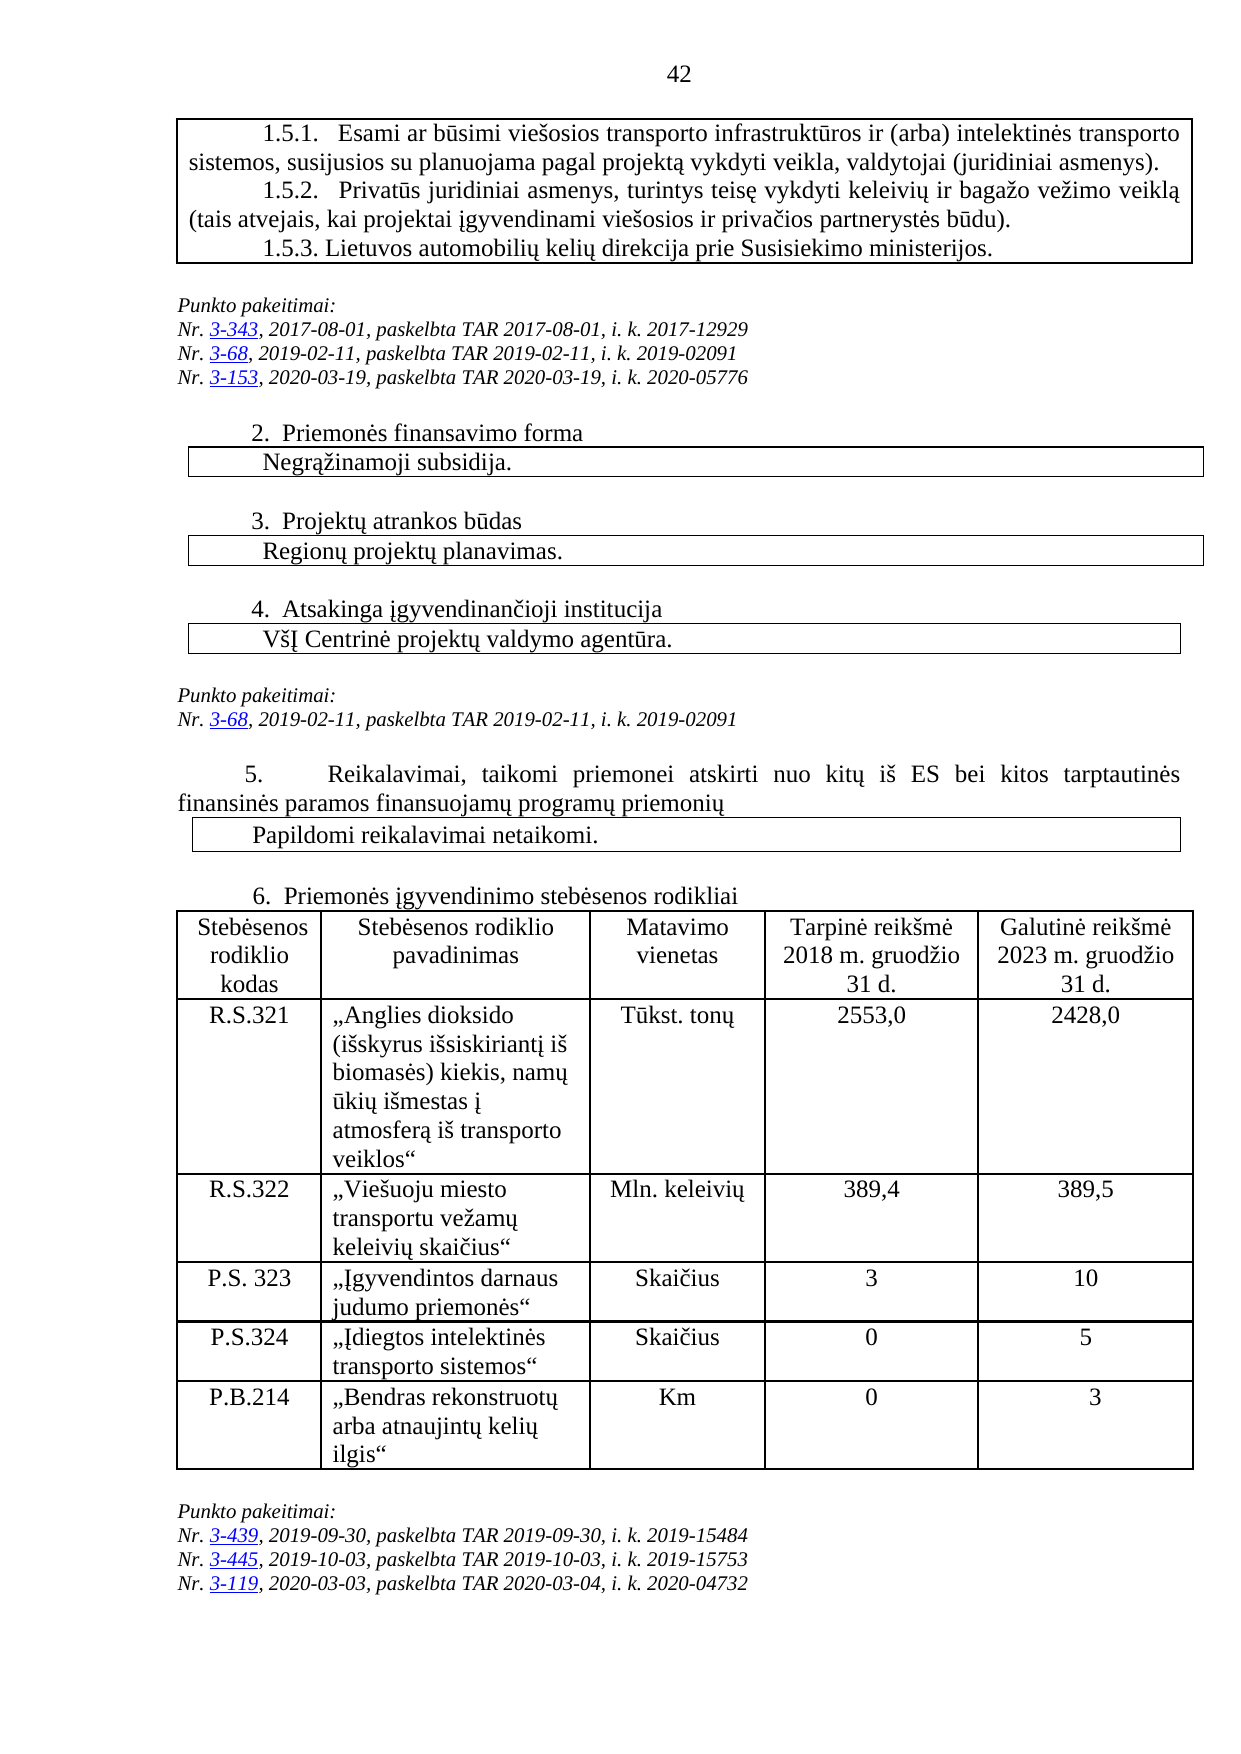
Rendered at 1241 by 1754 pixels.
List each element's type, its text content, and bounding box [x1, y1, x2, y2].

text Punkto pakeitimai: [177, 293, 1181, 317]
text 2. Priemonės finansavimo forma [251, 418, 1181, 446]
table_cell 3 [766, 1263, 977, 1320]
text Nr. 3-439, 2019-09-30, paskelbta TAR 2019-09-30, i. k. 2019-15484 [177, 1523, 1181, 1547]
text Nr. 3-68, 2019-02-11, paskelbta TAR 2019-02-11, i. k. 2019-02091 [177, 707, 1181, 731]
table_cell P.B.214 [178, 1382, 320, 1468]
table_header Galutinė reikšmė 2023 m. gruodžio 31 d. [979, 912, 1192, 998]
table_cell „Įgyvendintos darnaus judumo priemonės“ [322, 1263, 589, 1320]
table_cell 1.5.1. Esami ar būsimi viešosios transporto infrastruktūros ir (arba) intelektinės transporto sistemos, susijusios su planuojama pagal projektą vykdyti veikla, valdytojai (juridiniai asmenys). 1.5.2. Privatūs juridiniai asmenys, turintys teisę vykdyti keleivių ir bagažo vežimo veiklą (tais atvejais, kai projektai įgyvendinami viešosios ir privačios partnerystės būdu). 1.5.3. Lietuvos automobilių kelių direkcija prie Susisiekimo ministerijos. [178, 120, 1191, 262]
table_cell „Anglies dioksido (išskyrus išsiskiriantį iš biomasės) kiekis, namų ūkių išmestas į atmosferą iš transporto veiklos“ [322, 1000, 589, 1172]
table_cell P.S.324 [178, 1323, 320, 1380]
table_cell 389,4 [766, 1175, 977, 1261]
table_cell R.S.321 [178, 1000, 320, 1172]
table_header Tarpinė reikšmė 2018 m. gruodžio 31 d. [766, 912, 977, 998]
text Nr. 3-153, 2020-03-19, paskelbta TAR 2020-03-19, i. k. 2020-05776 [177, 365, 1181, 389]
table_header Matavimo vienetas [591, 912, 764, 998]
table_cell 0 [766, 1323, 977, 1380]
table_cell 3 [979, 1382, 1192, 1468]
table_cell 5 [979, 1323, 1192, 1380]
text Nr. 3-343, 2017-08-01, paskelbta TAR 2017-08-01, i. k. 2017-12929 [177, 317, 1181, 341]
table_cell 2553,0 [766, 1000, 977, 1172]
table_header Stebėsenos rodiklio kodas [178, 912, 320, 998]
text 3. Projektų atrankos būdas [251, 506, 1181, 535]
table_cell „Bendras rekonstruotų arba atnaujintų kelių ilgis“ [322, 1382, 589, 1468]
table_cell 389,5 [979, 1175, 1192, 1261]
text Punkto pakeitimai: [177, 683, 1181, 707]
table_cell 2428,0 [979, 1000, 1192, 1172]
text 4. Atsakinga įgyvendinančioji institucija [251, 594, 1181, 623]
text 6. Priemonės įgyvendinimo stebėsenos rodikliai [177, 881, 1181, 909]
text 5. Reikalavimai, taikomi priemonei atskirti nuo kitų iš ES bei kitos tarptautinės finansinės paramos finansuojamų programų priemonių [177, 759, 1181, 817]
table_cell Skaičius [591, 1323, 764, 1380]
table_cell P.S. 323 [178, 1263, 320, 1320]
table_header Negrąžinamoji subsidija. [189, 448, 1203, 476]
text Nr. 3-119, 2020-03-03, paskelbta TAR 2020-03-04, i. k. 2020-04732 [177, 1571, 1181, 1595]
table_cell Skaičius [591, 1263, 764, 1320]
table_cell Mln. keleivių [591, 1175, 764, 1261]
table_header Stebėsenos rodiklio pavadinimas [322, 912, 589, 998]
table_cell R.S.322 [178, 1175, 320, 1261]
table_cell Km [591, 1382, 764, 1468]
text Papildomi reikalavimai netaikomi. [193, 818, 1180, 851]
text Nr. 3-68, 2019-02-11, paskelbta TAR 2019-02-11, i. k. 2019-02091 [177, 341, 1181, 365]
text Punkto pakeitimai: [177, 1499, 1181, 1523]
table_cell „Įdiegtos intelektinės transporto sistemos“ [322, 1323, 589, 1380]
table_cell Tūkst. tonų [591, 1000, 764, 1172]
table_header Regionų projektų planavimas. [189, 536, 1203, 564]
table_cell 10 [979, 1263, 1192, 1320]
table_cell „Viešuoju miesto transportu vežamų keleivių skaičius“ [322, 1175, 589, 1261]
table_header VšĮ Centrinė projektų valdymo agentūra. [189, 624, 1180, 653]
text Nr. 3-445, 2019-10-03, paskelbta TAR 2019-10-03, i. k. 2019-15753 [177, 1547, 1181, 1571]
table_cell 0 [766, 1382, 977, 1468]
